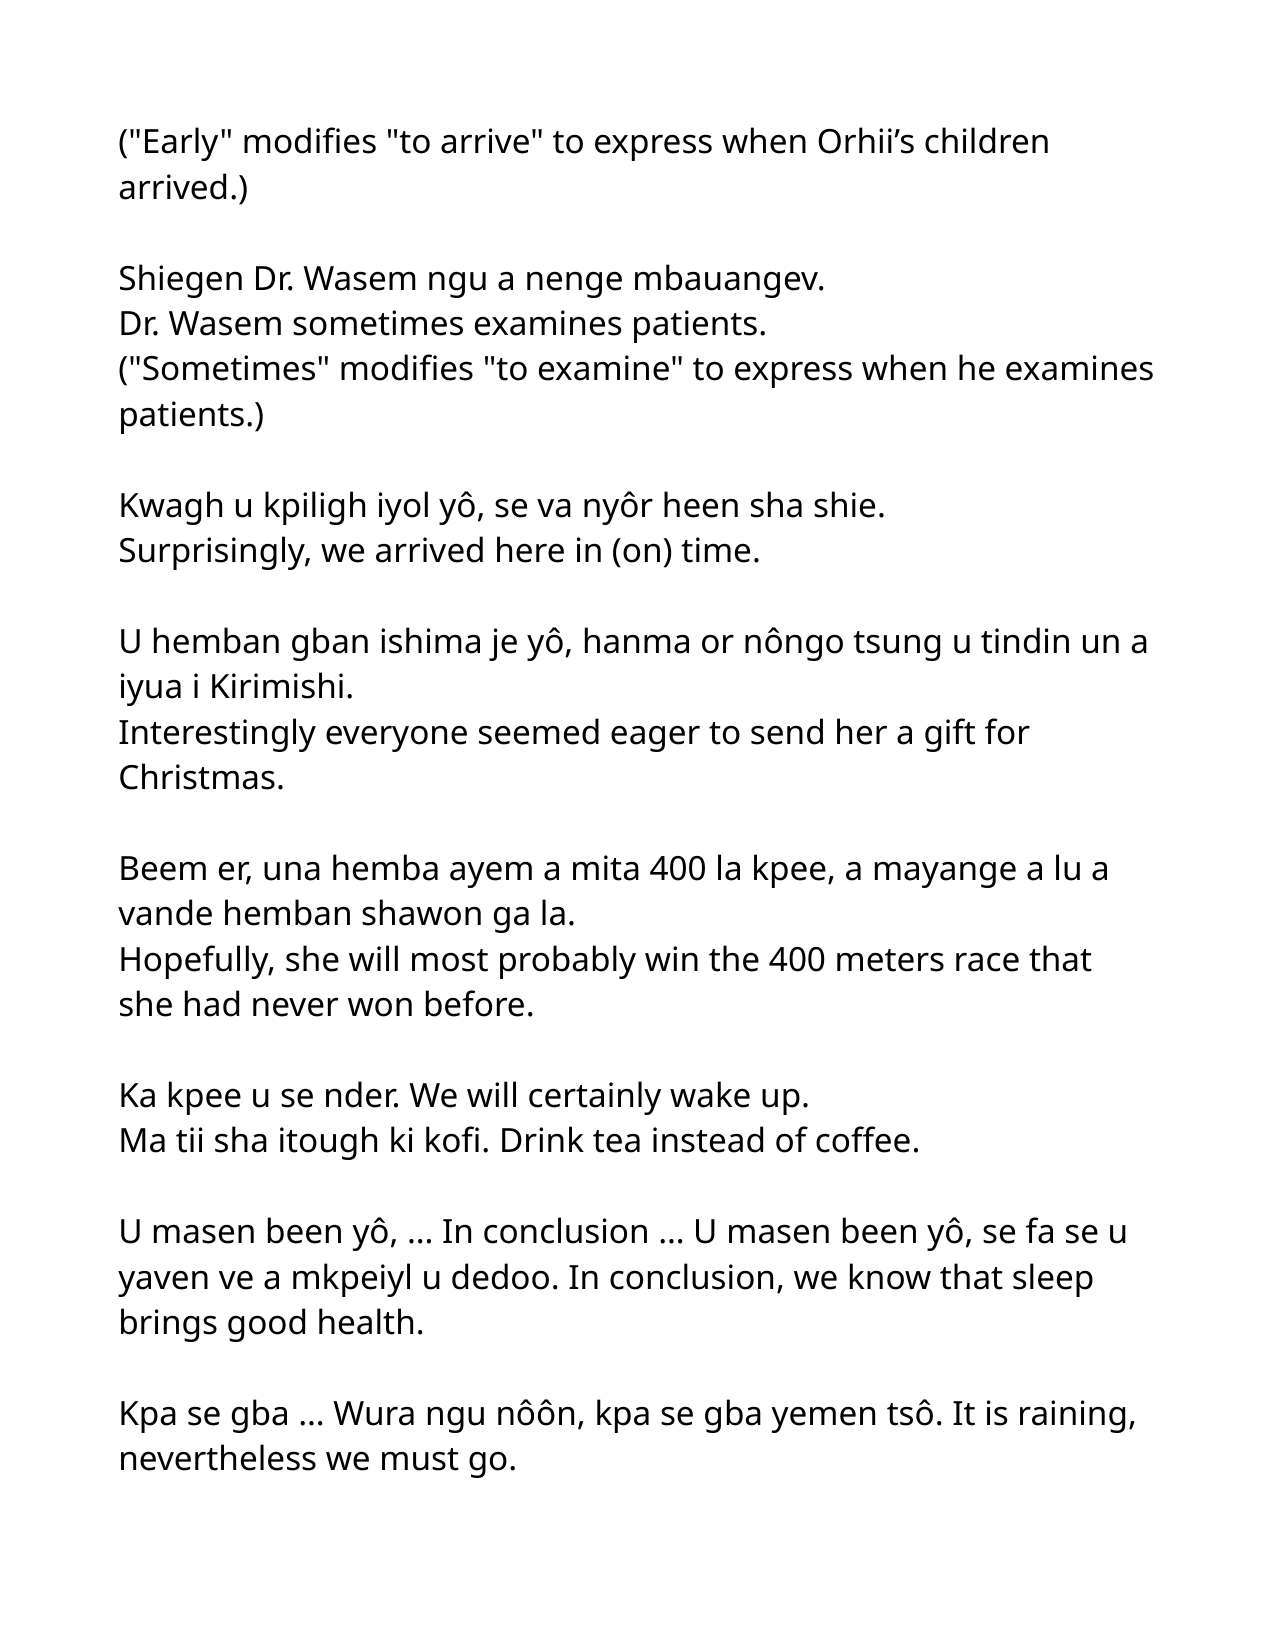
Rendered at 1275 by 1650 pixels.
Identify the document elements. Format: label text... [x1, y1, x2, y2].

text Kpa se gba … Wura ngu nôôn, kpa se gba yemen tsô. It is raining, nevertheless we must go. [118, 1390, 1157, 1481]
text U masen been yô, … In conclusion … U masen been yô, se fa se u yaven ve a mkpeiyl u dedoo. In conclusion, we know that sleep brings good health. [118, 1208, 1157, 1344]
text Surprisingly, we arrived here in (on) time. [118, 527, 1157, 572]
text Ka kpee u se nder. We will certainly wake up. [118, 1072, 1157, 1117]
text Interestingly everyone seemed eager to send her a gift for Christmas. [118, 708, 1157, 799]
text Kwagh u kpiligh iyol yô, se va nyôr heen sha shie. [118, 481, 1157, 527]
text U hemban gban ishima je yô, hanma or nôngo tsung u tindin un a iyua i Kirimishi. [118, 618, 1157, 708]
text Hopefully, she will most probably win the 400 meters race that she had never won before. [118, 936, 1157, 1026]
text Ma tii sha itough ki kofi. Drink tea instead of coffee. [118, 1117, 1157, 1163]
text ("Sometimes" modifies "to examine" to express when he examines patients.) [118, 345, 1157, 436]
text Dr. Wasem sometimes examines patients. [118, 300, 1157, 345]
text Beem er, una hemba ayem a mita 400 la kpee, a mayange a lu a vande hemban shawon ga la. [118, 845, 1157, 936]
text Shiegen Dr. Wasem ngu a nenge mbauangev. [118, 254, 1157, 300]
text ("Early" modifies "to arrive" to express when Orhii’s children arrived.) [118, 118, 1157, 209]
